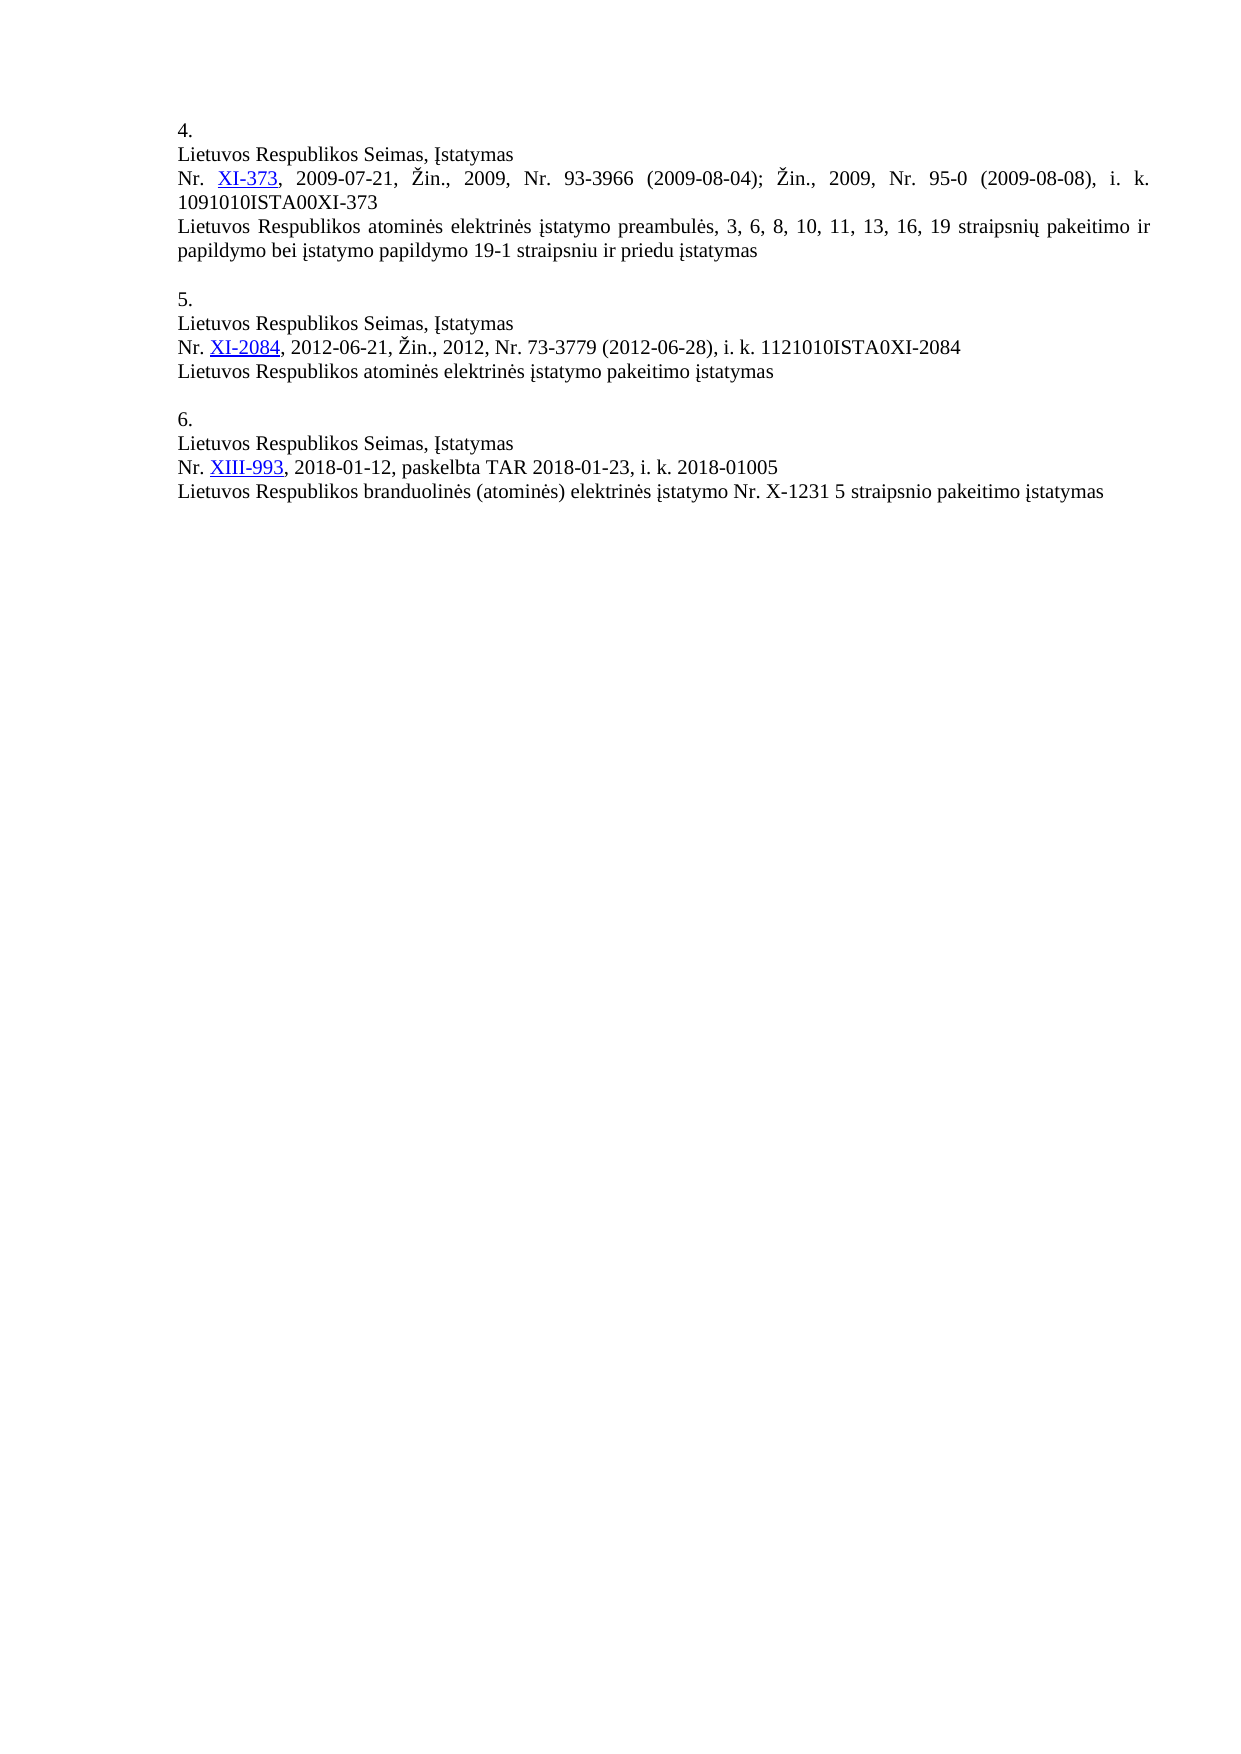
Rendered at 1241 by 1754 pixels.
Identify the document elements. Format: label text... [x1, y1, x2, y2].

text Nr. XI-2084, 2012-06-21, Žin., 2012, Nr. 73-3779 (2012-06-28), i. k. 1121010ISTA0XI-2084 [177, 335, 1152, 359]
text 5. [177, 287, 1152, 311]
text Lietuvos Respublikos Seimas, Įstatymas [177, 311, 1152, 335]
text Nr. XIII-993, 2018-01-12, paskelbta TAR 2018-01-23, i. k. 2018-01005 [177, 455, 1152, 479]
text Lietuvos Respublikos Seimas, Įstatymas [177, 431, 1152, 455]
text 4. [177, 118, 1152, 142]
text Lietuvos Respublikos atominės elektrinės įstatymo pakeitimo įstatymas [177, 359, 1152, 383]
text Lietuvos Respublikos atominės elektrinės įstatymo preambulės, 3, 6, 8, 10, 11, 13, 16, 19 straipsnių pakeitimo ir papildymo bei įstatymo papildymo 19-1 straipsniu ir priedu įstatymas [177, 214, 1152, 262]
text Lietuvos Respublikos Seimas, Įstatymas [177, 142, 1152, 166]
text Nr. XI-373, 2009-07-21, Žin., 2009, Nr. 93-3966 (2009-08-04); Žin., 2009, Nr. 95-0 (2009-08-08), i. k. 1091010ISTA00XI-373 [177, 166, 1152, 214]
text 6. [177, 407, 1152, 431]
text Lietuvos Respublikos branduolinės (atominės) elektrinės įstatymo Nr. X-1231 5 straipsnio pakeitimo įstatymas [177, 479, 1152, 503]
